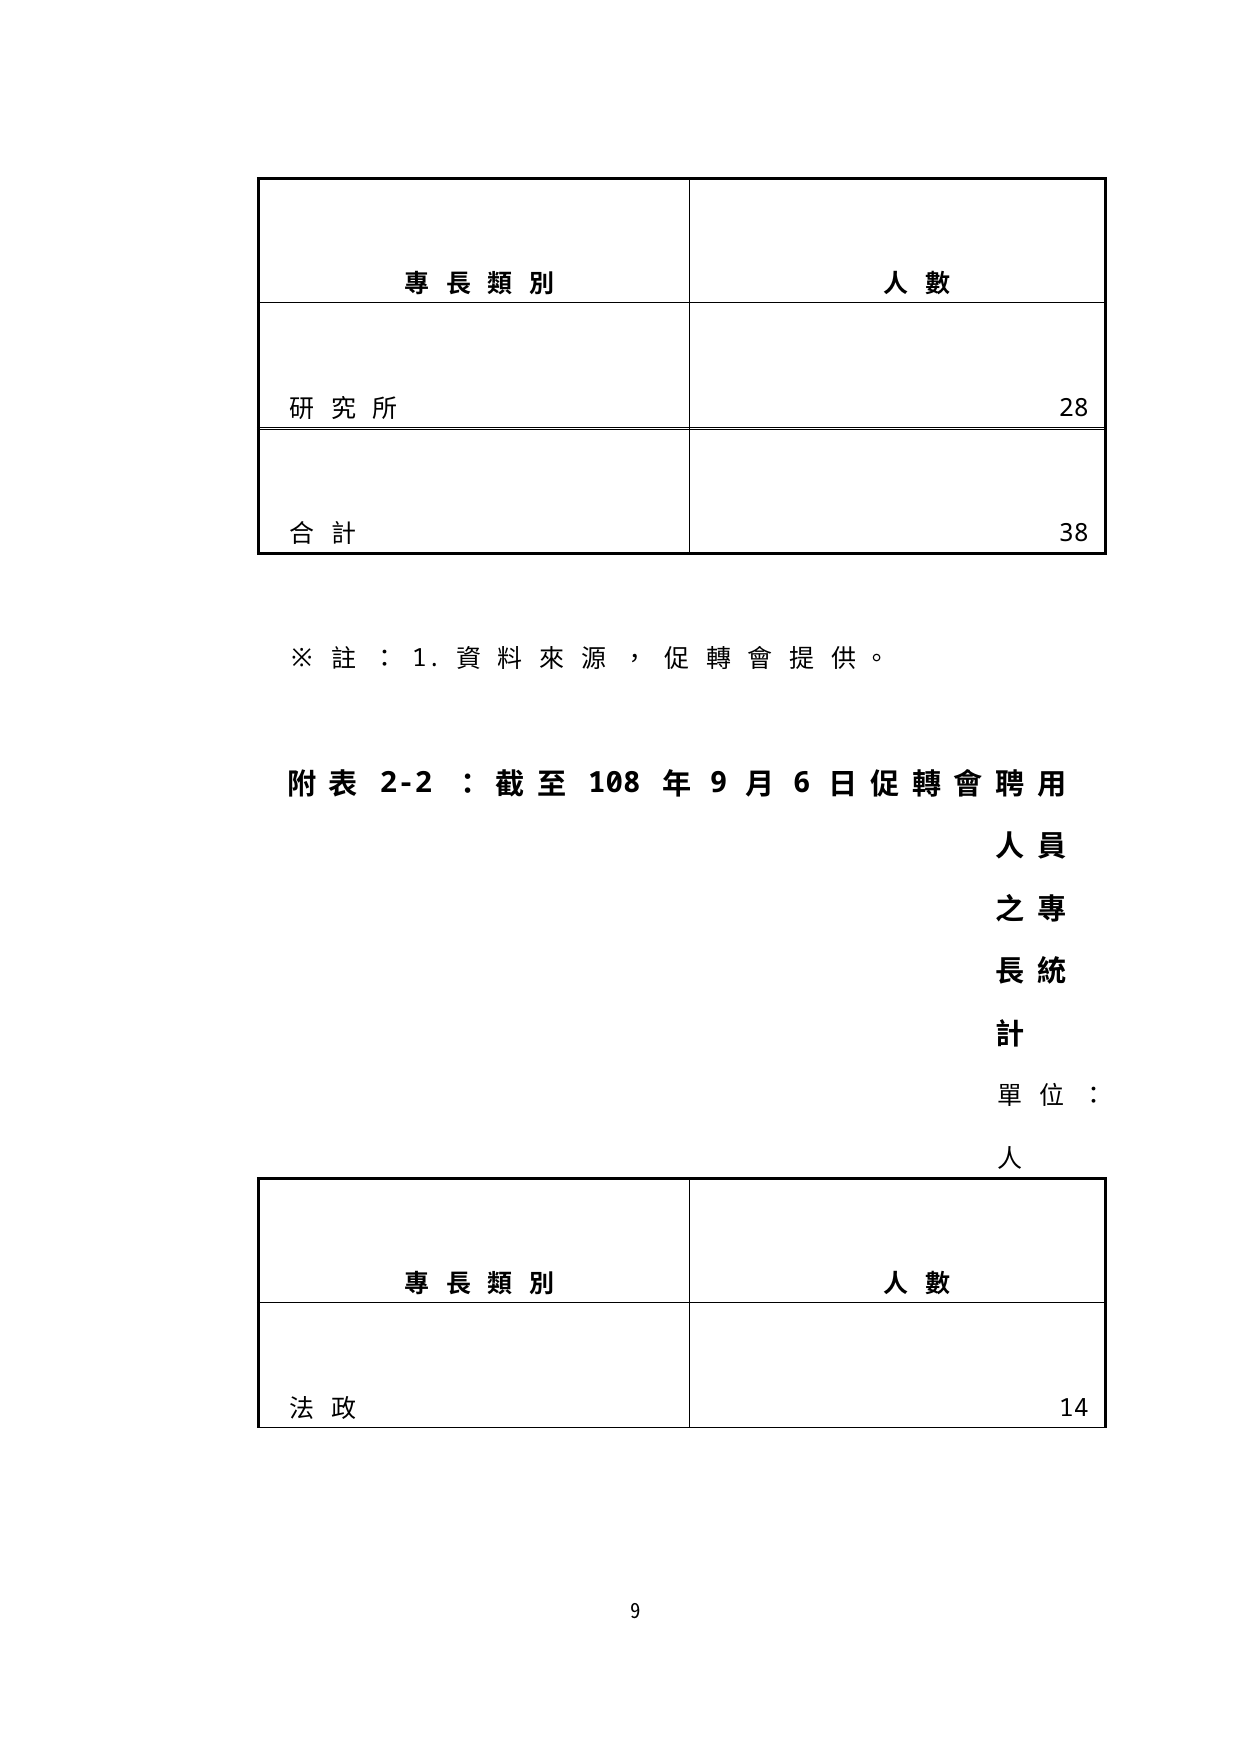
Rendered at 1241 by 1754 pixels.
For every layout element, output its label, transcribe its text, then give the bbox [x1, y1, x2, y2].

table_cell 合計 [260, 430, 689, 552]
table_cell 法政 [260, 1303, 689, 1427]
table_header 專長類別 [260, 180, 689, 302]
table_header 人數 [690, 1180, 1104, 1302]
table_cell 研究所 [260, 303, 689, 427]
text 附表2-2：截至108年9月6日促轉會聘用人員之專長統計 單位：人 [243, 740, 1072, 1177]
table_header 專長類別 [260, 1180, 689, 1302]
table_header 人數 [690, 180, 1104, 302]
table_cell 14 [690, 1303, 1104, 1427]
text ※註：1.資料來源，促轉會提供。 [246, 615, 1072, 677]
table_cell 38 [690, 430, 1104, 552]
table_cell 28 [690, 303, 1104, 427]
